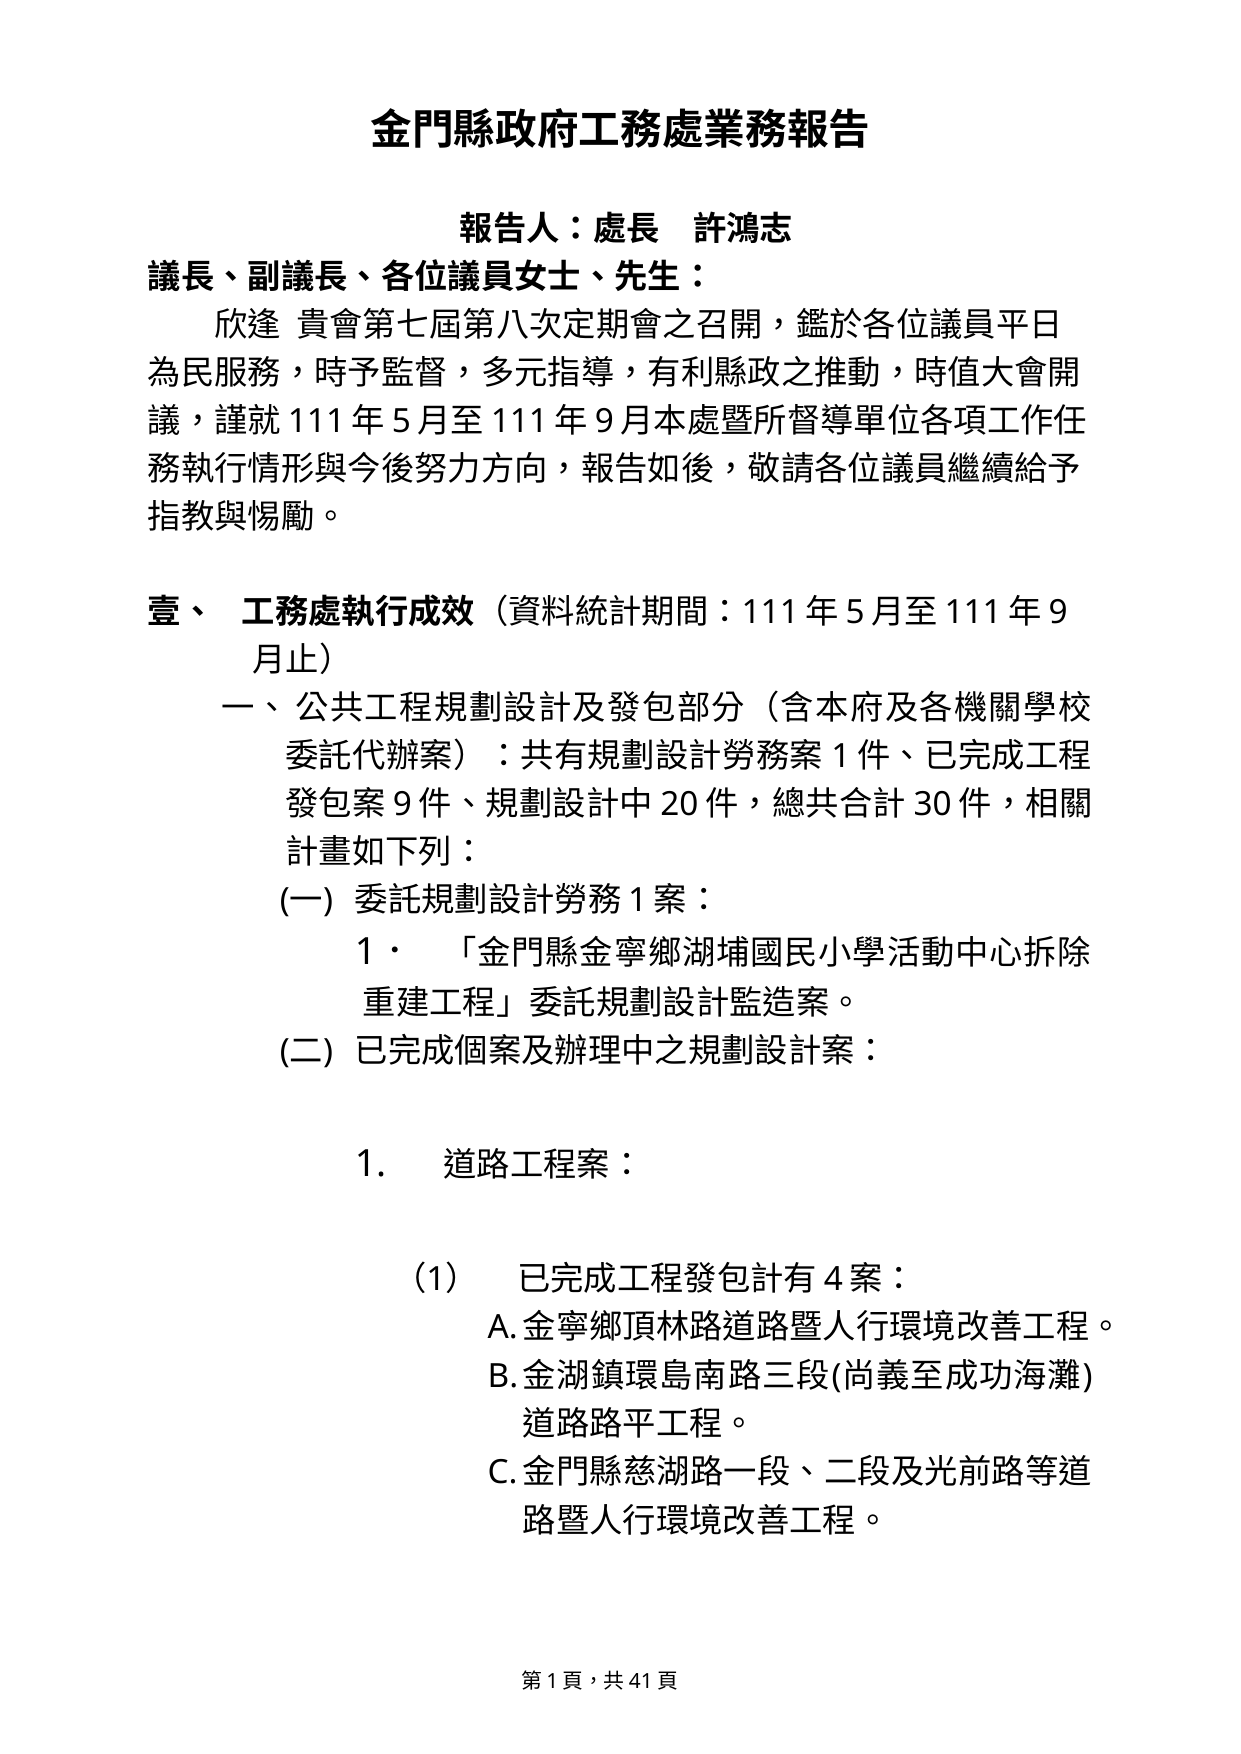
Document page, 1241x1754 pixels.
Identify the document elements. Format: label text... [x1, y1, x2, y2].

list 道路工程案： [290, 1072, 1157, 1252]
list 公共工程規劃設計及發包部分（含本府及各機關學校委託代辦案）：共有規劃設計勞務案1件、已完成工程發包案9件、規劃設計中20件，總共合計30件，相關計畫如下列： [222, 681, 1092, 873]
list 委託規劃設計勞務1案： [279, 873, 1092, 921]
list 已完成個案及辦理中之規劃設計案： [279, 1024, 1092, 1072]
text 報告人：處長 許鴻志 [148, 202, 1092, 250]
list 金門縣慈湖路一段、二段及光前路等道路暨人行環境改善工程。 [487, 1445, 1092, 1542]
list 金寧鄉頂林路道路暨人行環境改善工程。 [487, 1300, 1092, 1349]
list 金湖鎮環島南路三段(尚義至成功海灘)道路路平工程。 [487, 1349, 1092, 1445]
list 已完成工程發包計有4案： [393, 1252, 1092, 1300]
text 欣逢 貴會第七屆第八次定期會之召開，鑑於各位議員平日為民服務，時予監督，多元指導，有利縣政之推動，時值大會開議，謹就111年5月至111年9月本處暨所督導單位各項工作任務執行情形與今後努力方向，報告如後，敬請各位議員繼續給予指教與惕勵。 [148, 298, 1092, 538]
list 「金門縣金寧鄉湖埔國民小學活動中心拆除重建工程」委託規劃設計監造案。 [354, 921, 1092, 1024]
list 工務處執行成效（資料統計期間：111年5月至111年9月止） [148, 586, 1092, 681]
text 金門縣政府工務處業務報告 [148, 106, 1092, 154]
text 議長、副議長、各位議員女士、先生： [148, 250, 1092, 298]
